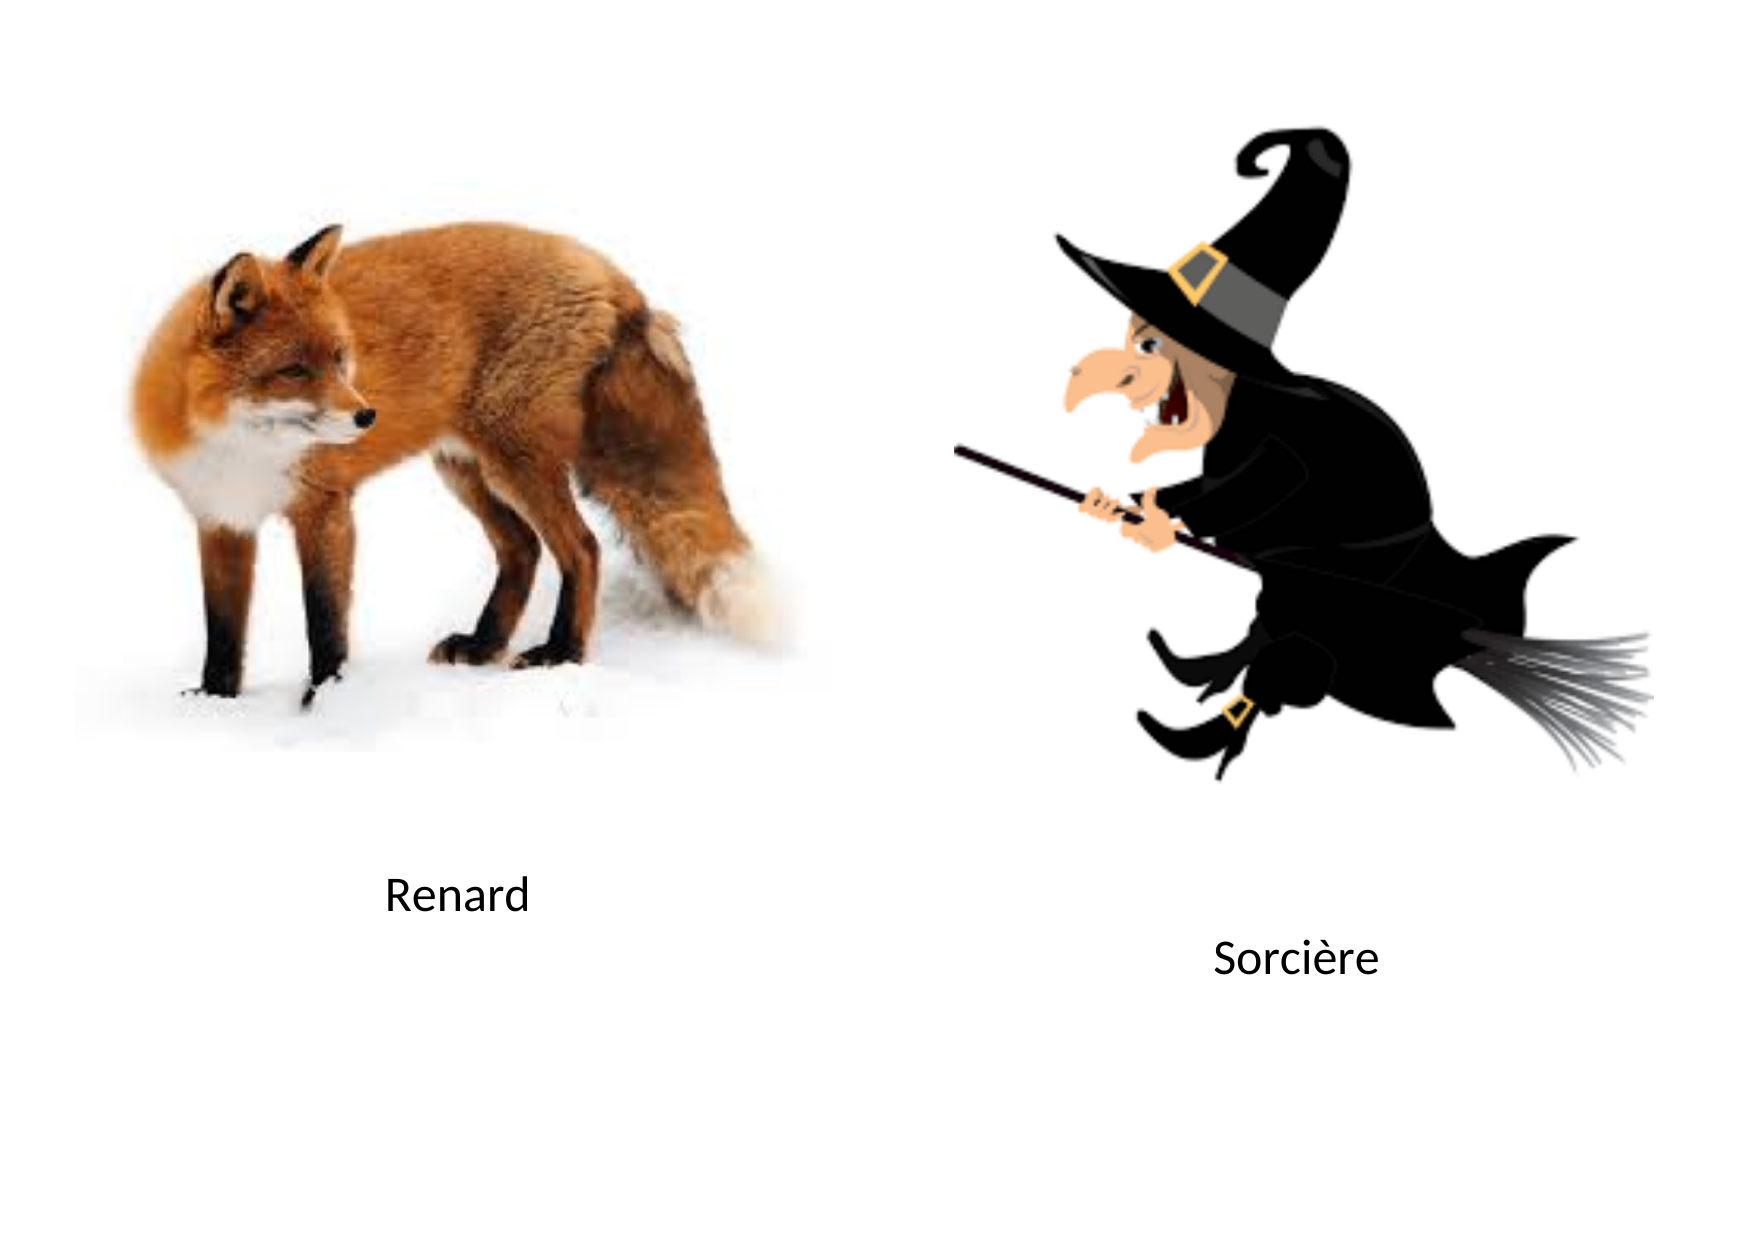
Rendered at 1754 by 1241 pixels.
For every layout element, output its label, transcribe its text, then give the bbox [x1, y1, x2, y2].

text Sorcière [914, 926, 1679, 987]
text Renard [75, 863, 840, 924]
